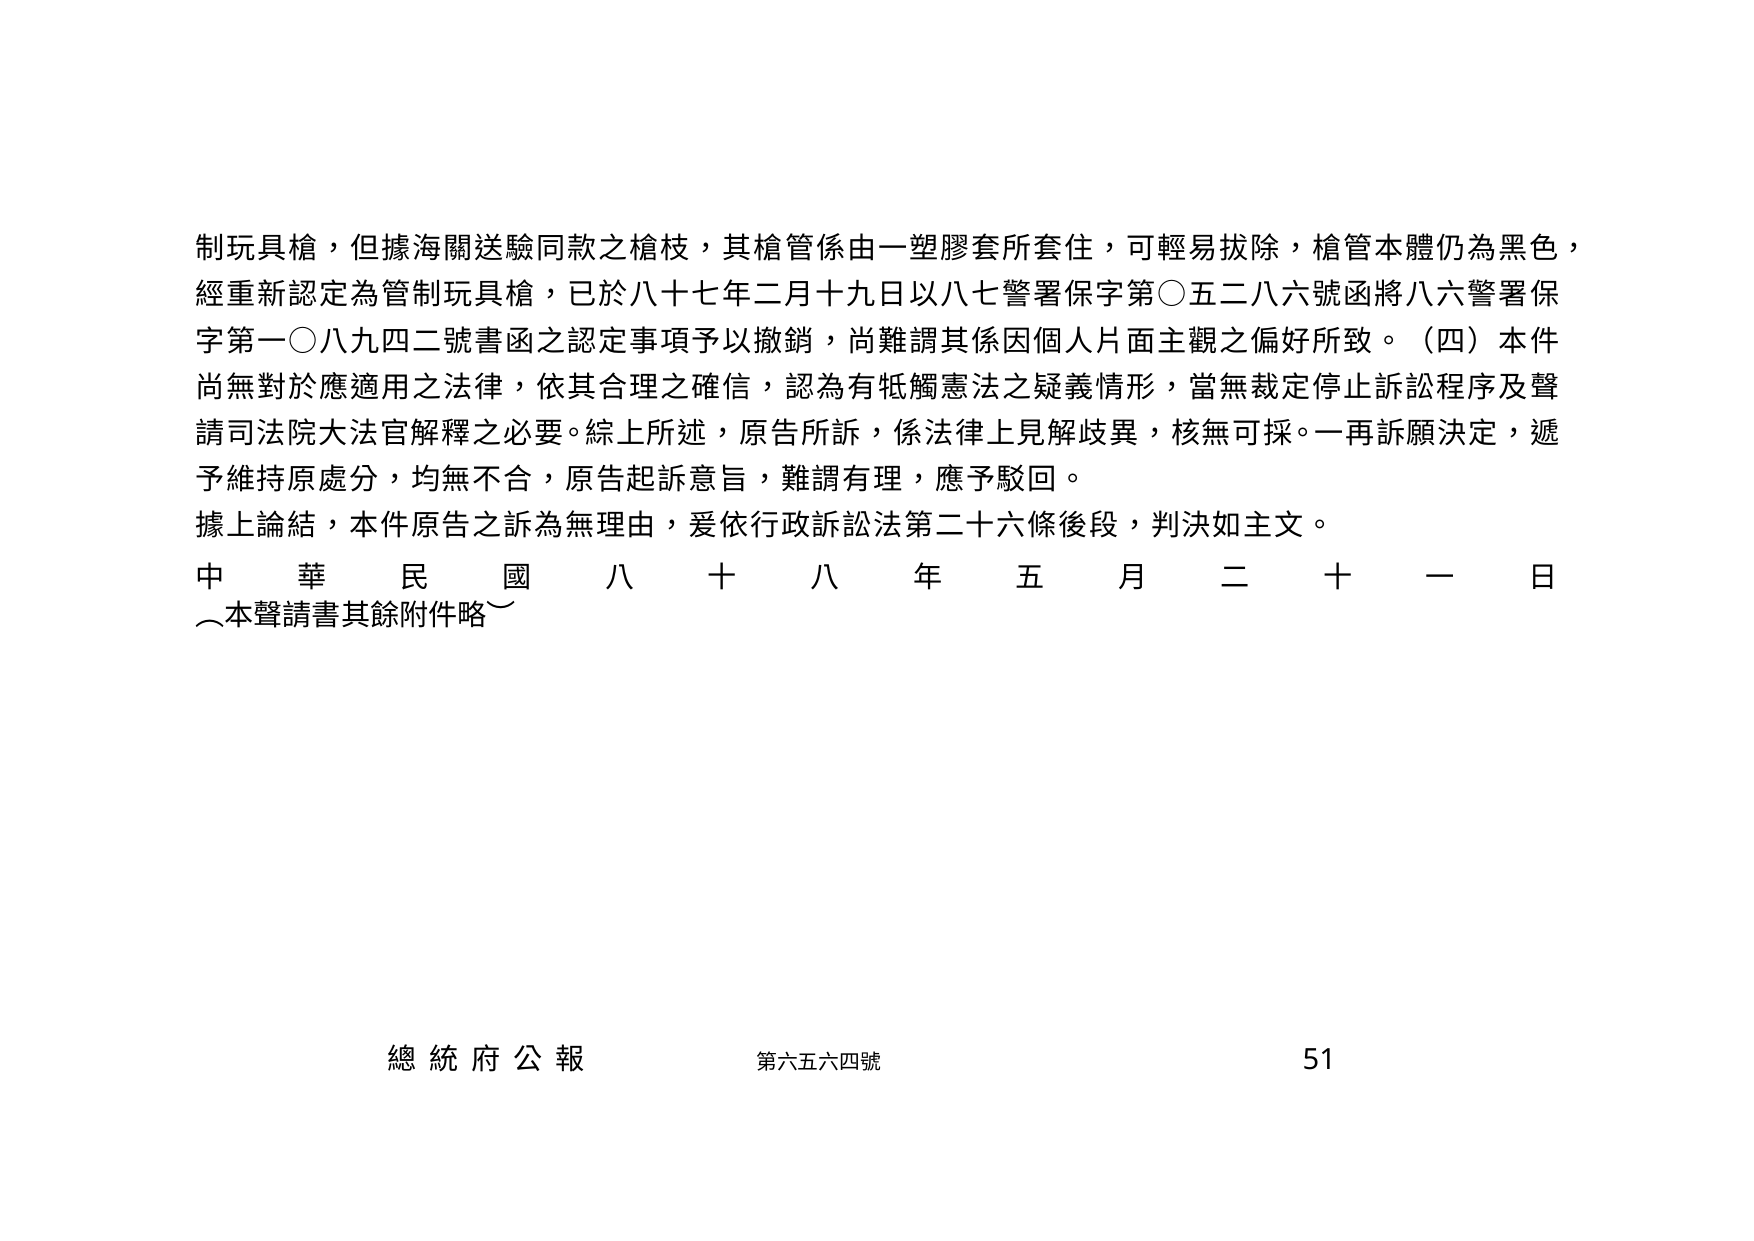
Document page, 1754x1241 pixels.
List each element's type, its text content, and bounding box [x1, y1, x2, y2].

text 據上論結，本件原告之訴為無理由，爰依行政訴訟法第二十六條後段，判決如主文。 [195, 499, 1559, 545]
text 按「玩具槍類似真槍而有危害治安之虞者，由內政部公告禁止。」為玩具槍管理規則第八條之一所規定；又內政部八十二年一月十五日台（八二）內警字第八二七○○二○號公告：「禁止製造、運輸、販賣、攜帶或公然陳列類似真槍之玩具槍枝。」本件原告擬進口國外製造之玩具槍，於八十六年二月十九日檢附圖例，向被告申請同意文件。案經被告於八十六年三月四日以八六警署保字第一九七五一號書函復原告，以所請進口之塑膠製玩具槍壹種，型號：MP5 SEAL，按所送圖片認定，係屬內政部八十二年一月十五日台（八二）內警字第八二七○○二○號公告查禁類似真槍之玩具槍，所請礙難同意等語，原告不服，循序提起行政訴訟，主張如事實欄所載。經查，（一）玩具槍管理規則係內政部及經濟部本於職權，為加強玩具槍之管理，維護社會治安，保障人民生命財產安全而會銜發布，作為玩具槍之管理之準據，該規則第八條之一明定「玩具槍類似真槍而有危害治安之虞者，由內政部公告禁止。」內政部乃依警察法第二條、第九條第一款及玩具槍管理規則第八條之一規定，於八十二年一月十五日以台（八二）內警字第八二七○○二○號公告「禁止製造、運輸、販賣、攜帶或公然陳列類似真槍之玩具槍枝。」類似真槍之玩具槍，假可亂真，易被利用為犯罪之工具，具有危害安全之虞，上開玩具槍管理規則及公告之目的，乃主管機關本於職權，為加強玩具槍之管理，維護社會治安，保障人民財產安全，與憲法及相關法律規定保護公益及保障一般人民權益之精神無違；又前經濟部中央標準局本於職權訂定「ＣＮＳ玩具槍國家標準」規定，明訂玩具槍枝，槍管、滑套（或相當於槍該等部位）之外觀顏色為橘紅色或橙紅色等紅色系，且槍前端應塗同色系之螢光漆，槍管、滑套（或相當於槍該等部位）之材料本體顏色（橘紅色或橙紅色等紅色系）須溶入材質中，旨在界定玩具槍與真槍區別之功能，並藉明確具體之標準，提供行政機關、廠商有所遵循及民眾易於辨識，以免不法之徒以假亂真，供為犯罪之用，危害社會治安，與憲法或法律並無違反、變更或牴觸，參照中央法規標準法第六條及第七條之規定，尚難謂其無效。（二）內政部依警察法第二條、第九條第一款及玩具槍管理規則第八條之一規定，於八十二年一月十五日以台（八二）內警字第八二七○○二○號公告「禁止製造、運輸、販賣、攜帶或公然陳列類似真槍之玩具槍枝。」所指類似真槍之玩具槍枝並非以具殺傷力為要件，若具有殺傷力即該當於槍砲彈藥刀械管制條例第四條第一項第一款所規定之槍砲，為該條例所管制之槍砲，自非不具殺傷力之類似真槍之玩具槍枝。原告於八十六年二月十九日，向被告提出申請擬自日本進口玩具槍（型號 MP5 SEAL）壹批，按其所附槍枝圖例，係仿德製MP5型、口徑9MM衝鋒槍製造、槍管前端未塗螢光漆且為黑色，未符「CNS玩具槍國家標準」之規定，另該槍外形比例及顏色與制式衝鋒槍無異，已可亂真，雖僅供發射塑膠ＢＢ彈，極易使人誤認為真槍而心生畏懼，被告認屬內政部八十二年一月十五日台八二內警字第八二七○○二○號公告查禁所稱之「類似真槍之玩具槍」，禁止進口販賣，揆諸首揭說明，核無違誤。（三）又被告雖曾另以八六警署保字第一○八九四二號書函認原告申請進口塑膠玩具槍壹種，型號：MP5，非屬內政部八十二年一月十五日台（八二）內警字第八二七○○二○號公告查禁類似真槍之玩具槍，惟當時係依圖片誤認其槍管及護木部位材質顏色均已溶入橘紅色，非管制玩具槍，但據海關送驗同款之槍枝，其槍管係由一塑膠套所套住，可輕易拔除，槍管本體仍為黑色，經重新認定為管制玩具槍，已於八十七年二月十九日以八七警署保字第○五二八六號函將八六警署保字第一○八九四二號書函之認定事項予以撤銷，尚難謂其係因個人片面主觀之偏好所致。（四）本件尚無對於應適用之法律，依其合理之確信，認為有牴觸憲法之疑義情形，當無裁定停止訴訟程序及聲請司法院大法官解釋之必要。綜上所述，原告所訴，係法律上見解歧異，核無可採。一再訴願決定，遞予維持原處分，均無不合，原告起訴意旨，難謂有理，應予駁回。 [195, 222, 1559, 499]
text ︵本聲請書其餘附件略︶ [195, 595, 1559, 632]
text 中華民國八十八年五月二十一日 [195, 557, 1559, 595]
